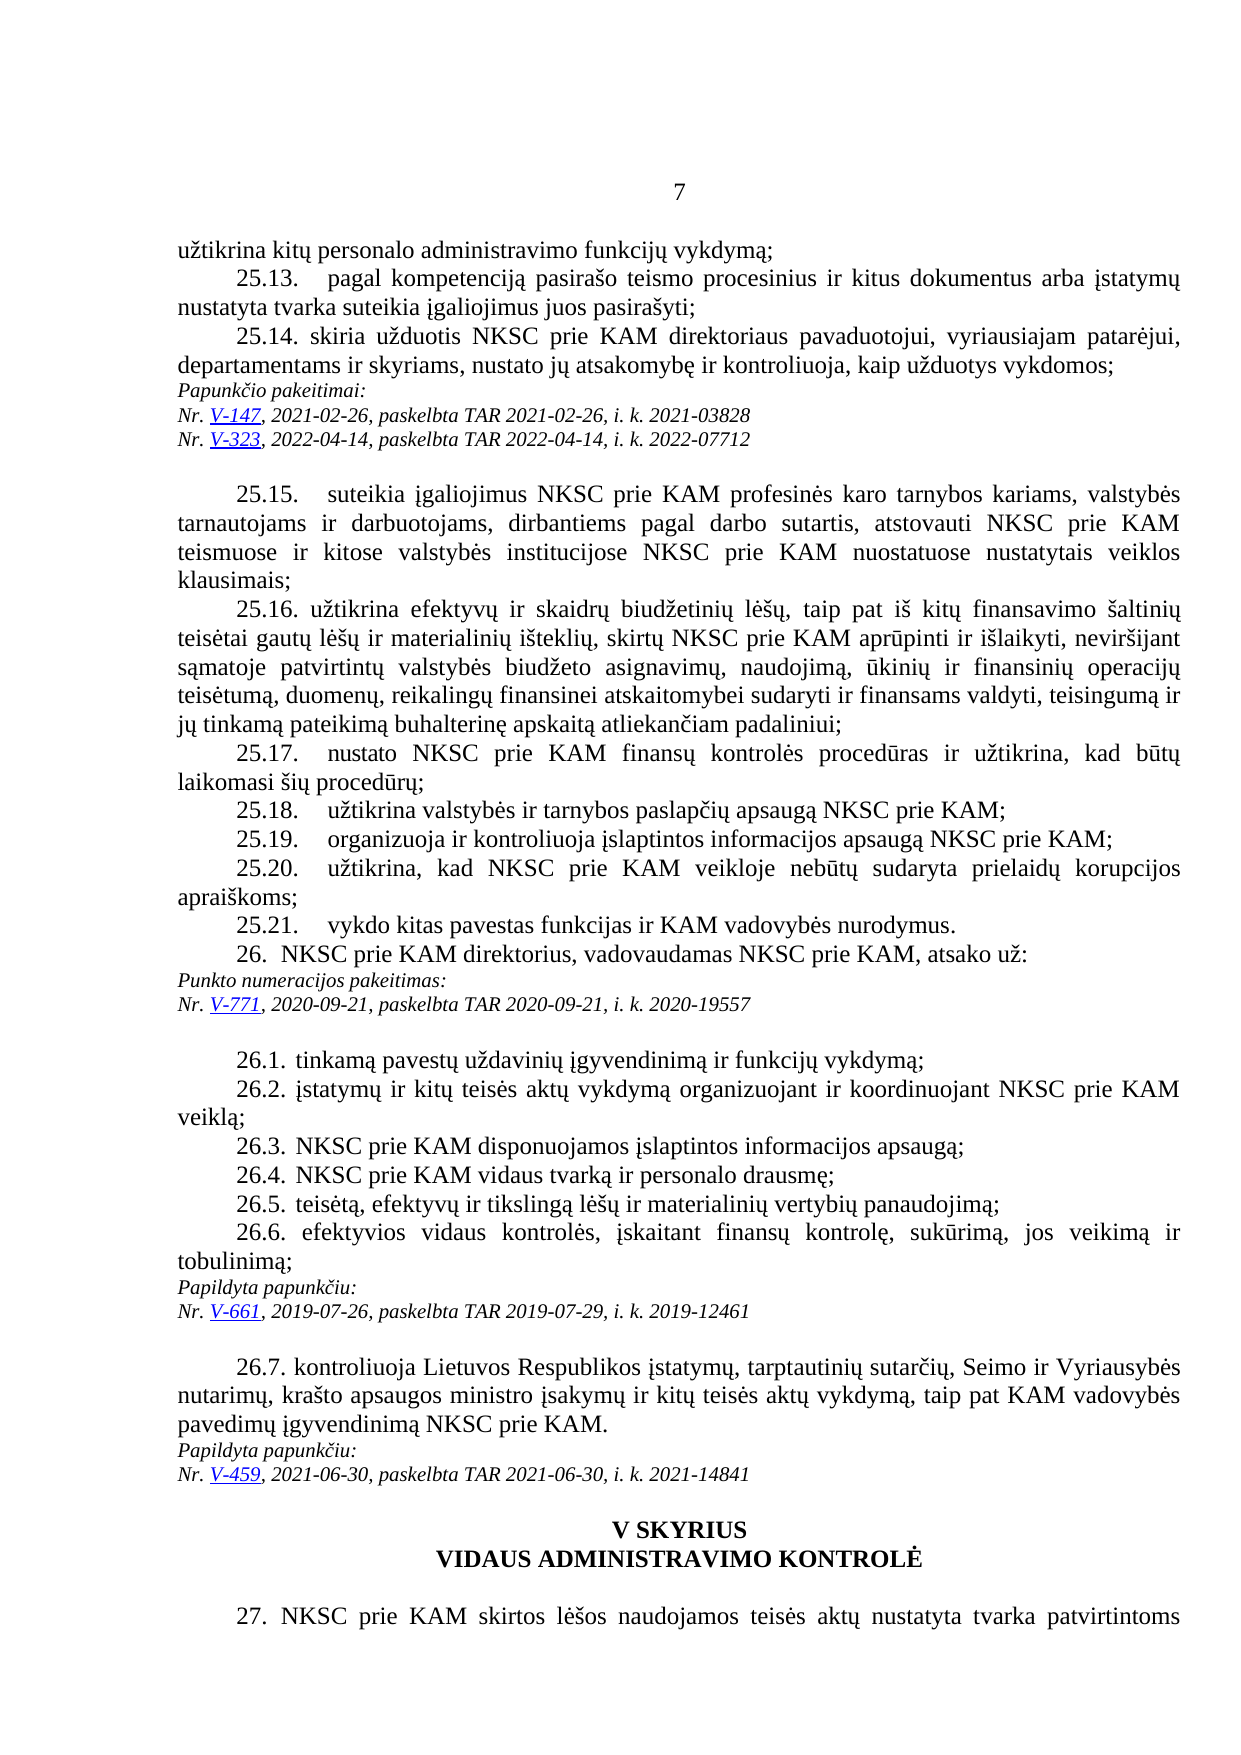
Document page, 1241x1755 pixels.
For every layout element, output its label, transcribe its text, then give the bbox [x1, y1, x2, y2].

text Nr. V-459, 2021-06-30, paskelbta TAR 2021-06-30, i. k. 2021-14841 [177, 1462, 1181, 1486]
text Papunkčio pakeitimai: [177, 378, 1181, 402]
text 25.14. skiria užduotis NKSC prie KAM direktoriaus pavaduotojui, vyriausiajam patarėjui, departamentams ir skyriams, nustato jų atsakomybę ir kontroliuoja, kaip užduotys vykdomos; [177, 321, 1181, 378]
text 25.18. užtikrina valstybės ir tarnybos paslapčių apsaugą NKSC prie KAM; [177, 796, 1181, 824]
text 25.16. užtikrina efektyvų ir skaidrų biudžetinių lėšų, taip pat iš kitų finansavimo šaltinių teisėtai gautų lėšų ir materialinių išteklių, skirtų NKSC prie KAM aprūpinti ir išlaikyti, neviršijant sąmatoje patvirtintų valstybės biudžeto asignavimų, naudojimą, ūkinių ir finansinių operacijų teisėtumą, duomenų, reikalingų finansinei atskaitomybei sudaryti ir finansams valdyti, teisingumą ir jų tinkamą pateikimą buhalterinę apskaitą atliekančiam padaliniui; [177, 594, 1181, 738]
text 25.17. nustato NKSC prie KAM finansų kontrolės procedūras ir užtikrina, kad būtų laikomasi šių procedūrų; [177, 738, 1181, 796]
text Nr. V-771, 2020-09-21, paskelbta TAR 2020-09-21, i. k. 2020-19557 [177, 992, 1181, 1016]
text 26.1. tinkamą pavestų uždavinių įgyvendinimą ir funkcijų vykdymą; [177, 1045, 1181, 1074]
text 25.15. suteikia įgaliojimus NKSC prie KAM profesinės karo tarnybos kariams, valstybės tarnautojams ir darbuotojams, dirbantiems pagal darbo sutartis, atstovauti NKSC prie KAM teismuose ir kitose valstybės institucijose NKSC prie KAM nuostatuose nustatytais veiklos klausimais; [177, 479, 1181, 594]
text V SKYRIUS [177, 1515, 1181, 1544]
text 25.13. pagal kompetenciją pasirašo teismo procesinius ir kitus dokumentus arba įstatymų nustatyta tvarka suteikia įgaliojimus juos pasirašyti; [177, 263, 1181, 321]
text 27. NKSC prie KAM skirtos lėšos naudojamos teisės aktų nustatyta tvarka patvirtintoms [177, 1601, 1181, 1630]
text 25.20. užtikrina, kad NKSC prie KAM veikloje nebūtų sudaryta prielaidų korupcijos apraiškoms; [177, 853, 1181, 911]
text užtikrina kitų personalo administravimo funkcijų vykdymą; [177, 235, 1181, 263]
text 26. NKSC prie KAM direktorius, vadovaudamas NKSC prie KAM, atsako už: [177, 939, 1181, 968]
text Papildyta papunkčiu: [177, 1438, 1181, 1462]
text Punkto numeracijos pakeitimas: [177, 968, 1181, 992]
text 26.6. efektyvios vidaus kontrolės, įskaitant finansų kontrolę, sukūrimą, jos veikimą ir tobulinimą; [177, 1217, 1181, 1275]
text 26.2. įstatymų ir kitų teisės aktų vykdymą organizuojant ir koordinuojant NKSC prie KAM veiklą; [177, 1074, 1181, 1131]
text VIDAUS ADMINISTRAVIMO KONTROLĖ [177, 1544, 1181, 1572]
text Nr. V-147, 2021-02-26, paskelbta TAR 2021-02-26, i. k. 2021-03828 [177, 402, 1181, 427]
text 25.19. organizuoja ir kontroliuoja įslaptintos informacijos apsaugą NKSC prie KAM; [177, 824, 1181, 853]
text Nr. V-323, 2022-04-14, paskelbta TAR 2022-04-14, i. k. 2022-07712 [177, 427, 1181, 451]
text 26.7. kontroliuoja Lietuvos Respublikos įstatymų, tarptautinių sutarčių, Seimo ir Vyriausybės nutarimų, krašto apsaugos ministro įsakymų ir kitų teisės aktų vykdymą, taip pat KAM vadovybės pavedimų įgyvendinimą NKSC prie KAM. [177, 1352, 1181, 1438]
text Nr. V-661, 2019-07-26, paskelbta TAR 2019-07-29, i. k. 2019-12461 [177, 1299, 1181, 1323]
text 26.3. NKSC prie KAM disponuojamos įslaptintos informacijos apsaugą; [177, 1131, 1181, 1160]
text Papildyta papunkčiu: [177, 1275, 1181, 1299]
text 26.5. teisėtą, efektyvų ir tikslingą lėšų ir materialinių vertybių panaudojimą; [177, 1189, 1181, 1217]
text 26.4. NKSC prie KAM vidaus tvarką ir personalo drausmę; [177, 1160, 1181, 1189]
text 25.21. vykdo kitas pavestas funkcijas ir KAM vadovybės nurodymus. [177, 911, 1181, 939]
